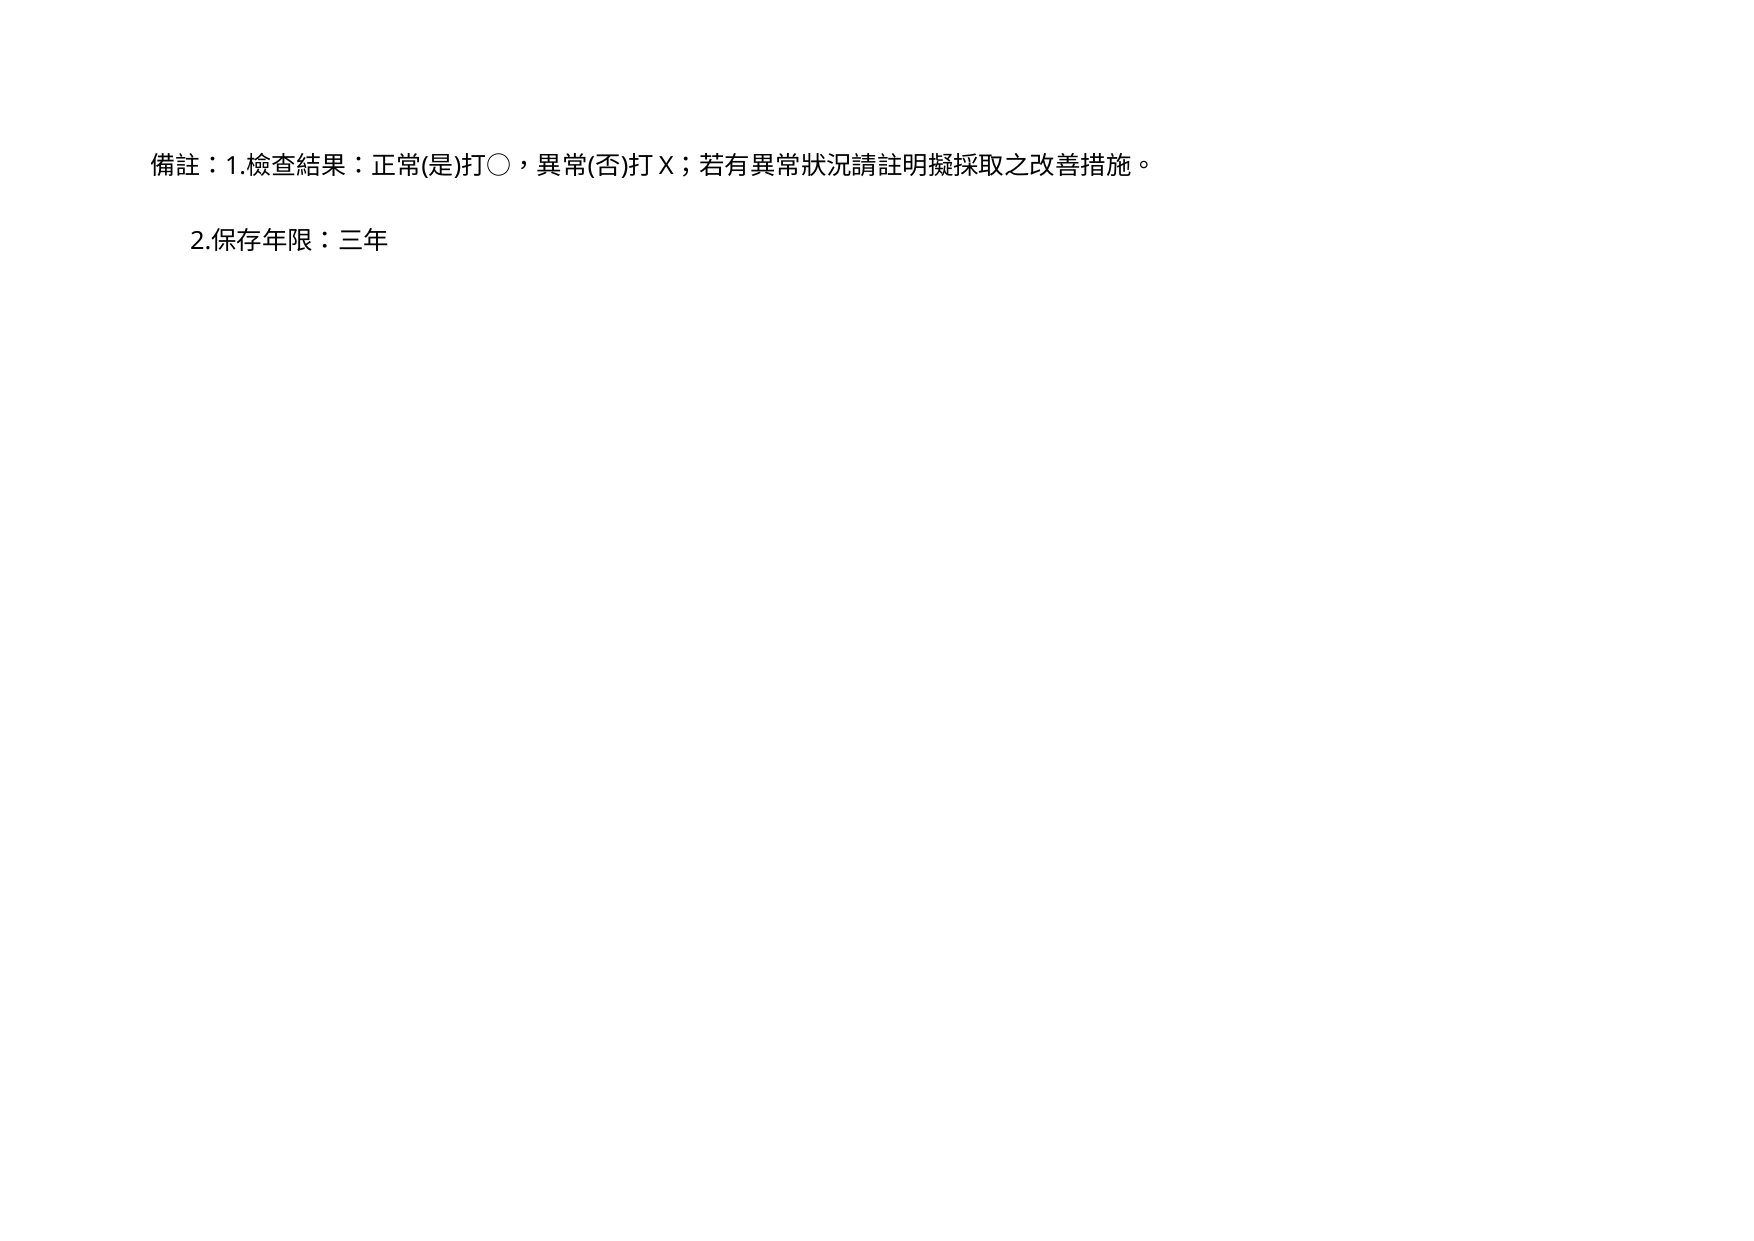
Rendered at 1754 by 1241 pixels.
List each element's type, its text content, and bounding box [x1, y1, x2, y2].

text 備註：1.檢查結果：正常(是)打○，異常(否)打X；若有異常狀況請註明擬採取之改善措施。 [150, 124, 1695, 199]
text 2.保存年限：三年 [150, 199, 1695, 274]
